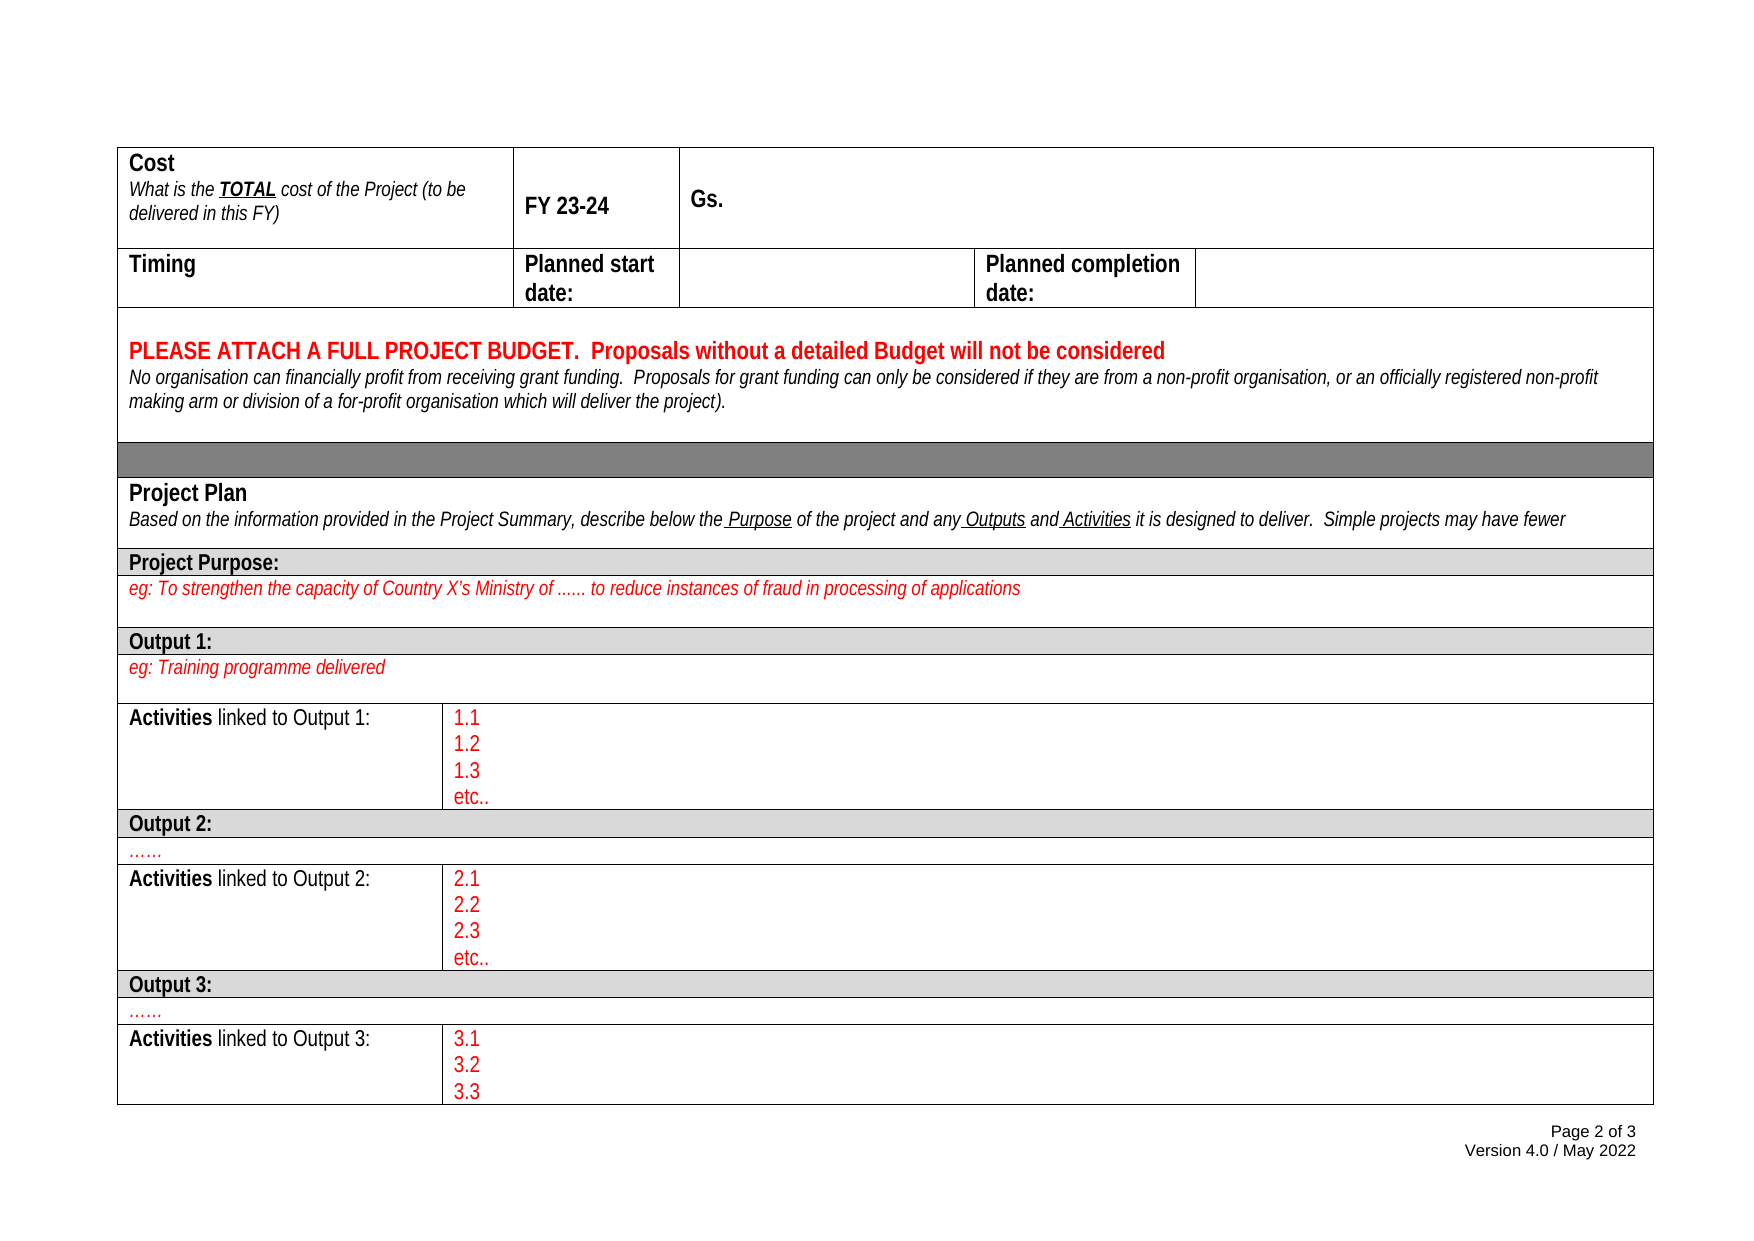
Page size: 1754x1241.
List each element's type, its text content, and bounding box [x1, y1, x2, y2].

table_cell [1196, 249, 1653, 307]
table_cell Timing [118, 249, 513, 307]
table_header Cost What is the TOTAL cost of the Project (to be delivered in this FY) [118, 148, 513, 248]
table_cell [118, 443, 513, 477]
table_cell Project Plan Based on the information provided in the Project Summary, describe below the Purpose of the project and any Outputs and Activities it is designed to deliver. Simple projects may have fewer [118, 478, 1653, 548]
table_cell Planned completion date: [975, 249, 1195, 307]
table_cell 1.1 1.2 1.3 etc.. [443, 704, 1653, 809]
table_header Gs. [680, 148, 1653, 248]
table_cell …… [118, 838, 1653, 863]
table_cell Output 3: [118, 971, 1653, 997]
table_cell Activities linked to Output 2: [118, 865, 442, 970]
table_cell Activities linked to Output 1: [118, 704, 442, 809]
table_cell …… [118, 998, 1653, 1024]
table_header FY 23-24 [514, 148, 679, 248]
table_cell PLEASE ATTACH A FULL PROJECT BUDGET. Proposals without a detailed Budget will not be considered No organisation can financially profit from receiving grant funding. Proposals for grant funding can only be considered if they are from a non-profit organisation, or an officially registered non-profit making arm or division of a for-profit organisation which will deliver the project). [118, 308, 1653, 442]
table_cell [680, 249, 974, 307]
table_cell 3.1 3.2 3.3 [443, 1025, 1653, 1104]
table_cell 2.1 2.2 2.3 etc.. [443, 865, 1653, 970]
table_cell Project Purpose: [118, 549, 1653, 575]
table_cell Activities linked to Output 3: [118, 1025, 442, 1104]
table_cell Output 1: [118, 628, 1653, 654]
table_cell eg: To strengthen the capacity of Country X’s Ministry of ...... to reduce instances of fraud in processing of applications [118, 576, 1653, 627]
table_cell eg: Training programme delivered [118, 655, 1653, 703]
table_cell Output 2: [118, 810, 1653, 837]
table_cell Planned start date: [514, 249, 679, 307]
table_cell [513, 443, 1653, 477]
